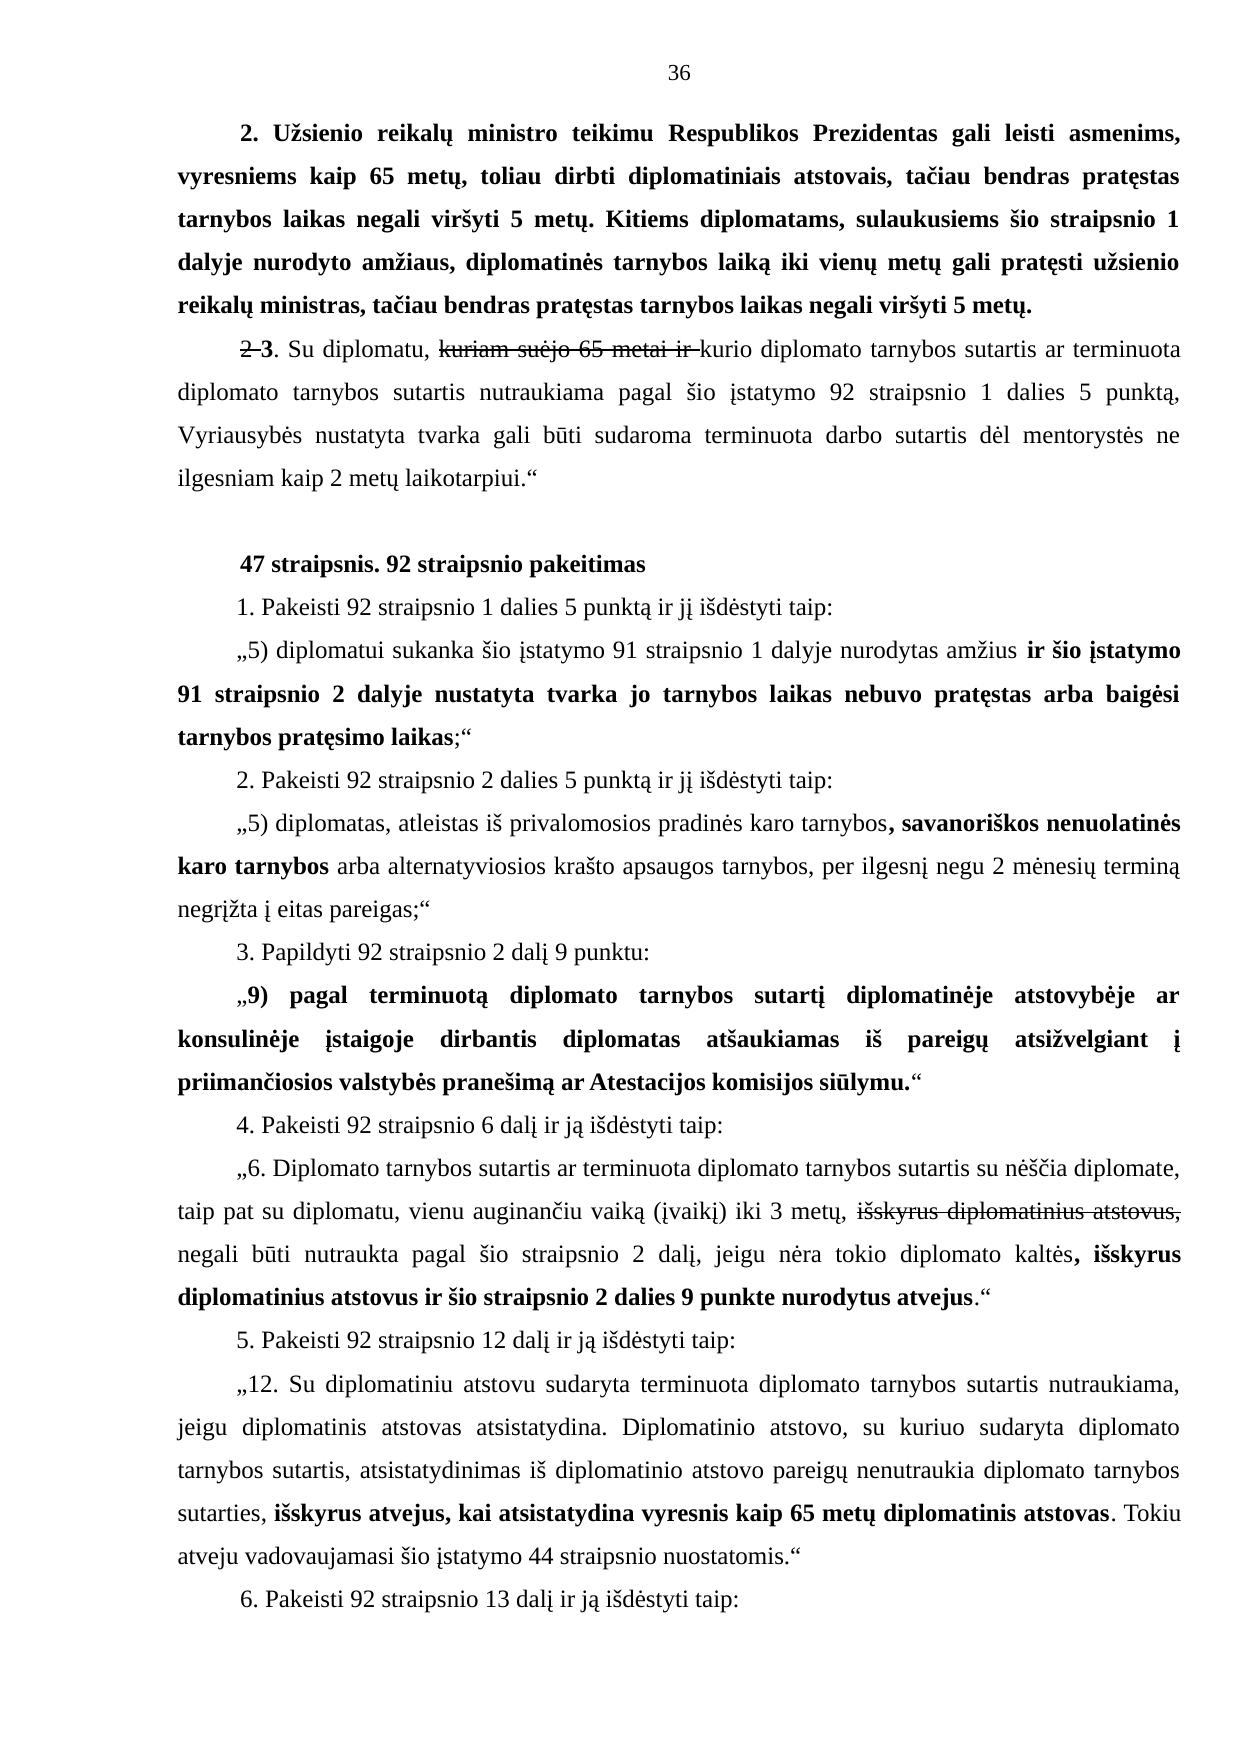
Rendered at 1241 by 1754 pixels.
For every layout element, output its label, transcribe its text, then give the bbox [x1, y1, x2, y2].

text 3. Papildyti 92 straipsnio 2 dalį 9 punktu: [177, 937, 1181, 966]
text „5) diplomatui sukanka šio įstatymo 91 straipsnio 1 dalyje nurodytas amžius ir šio įstatymo 91 straipsnio 2 dalyje nustatyta tvarka jo tarnybos laikas nebuvo pratęstas arba baigėsi tarnybos pratęsimo laikas;“ [177, 636, 1181, 751]
text 2. Užsienio reikalų ministro teikimu Respublikos Prezidentas gali leisti asmenims, vyresniems kaip 65 metų, toliau dirbti diplomatiniais atstovais, tačiau bendras pratęstas tarnybos laikas negali viršyti 5 metų. Kitiems diplomatams, sulaukusiems šio straipsnio 1 dalyje nurodyto amžiaus, diplomatinės tarnybos laiką iki vienų metų gali pratęsti užsienio reikalų ministras, tačiau bendras pratęstas tarnybos laikas negali viršyti 5 metų. [177, 118, 1181, 319]
text „12. Su diplomatiniu atstovu sudaryta terminuota diplomato tarnybos sutartis nutraukiama, jeigu diplomatinis atstovas atsistatydina. Diplomatinio atstovo, su kuriuo sudaryta diplomato tarnybos sutartis, atsistatydinimas iš diplomatinio atstovo pareigų nenutraukia diplomato tarnybos sutarties, išskyrus atvejus, kai atsistatydina vyresnis kaip 65 metų diplomatinis atstovas. Tokiu atveju vadovaujamasi šio įstatymo 44 straipsnio nuostatomis.“ [177, 1369, 1181, 1570]
text 47 straipsnis. 92 straipsnio pakeitimas [177, 549, 1181, 578]
text 2. Pakeisti 92 straipsnio 2 dalies 5 punktą ir jį išdėstyti taip: [177, 765, 1181, 794]
text 2 3. Su diplomatu, kuriam suėjo 65 metai ir kurio diplomato tarnybos sutartis ar terminuota diplomato tarnybos sutartis nutraukiama pagal šio įstatymo 92 straipsnio 1 dalies 5 punktą, Vyriausybės nustatyta tvarka gali būti sudaroma terminuota darbo sutartis dėl mentorystės ne ilgesniam kaip 2 metų laikotarpiui.“ [177, 334, 1181, 492]
text 5. Pakeisti 92 straipsnio 12 dalį ir ją išdėstyti taip: [177, 1326, 1181, 1354]
text „5) diplomatas, atleistas iš privalomosios pradinės karo tarnybos, savanoriškos nenuolatinės karo tarnybos arba alternatyviosios krašto apsaugos tarnybos, per ilgesnį negu 2 mėnesių terminą negrįžta į eitas pareigas;“ [177, 808, 1181, 923]
text 6. Pakeisti 92 straipsnio 13 dalį ir ją išdėstyti taip: [177, 1584, 1181, 1613]
text „6. Diplomato tarnybos sutartis ar terminuota diplomato tarnybos sutartis su nėščia diplomate, taip pat su diplomatu, vienu auginančiu vaiką (įvaikį) iki 3 metų, išskyrus diplomatinius atstovus, negali būti nutraukta pagal šio straipsnio 2 dalį, jeigu nėra tokio diplomato kaltės, išskyrus diplomatinius atstovus ir šio straipsnio 2 dalies 9 punkte nurodytus atvejus.“ [177, 1153, 1181, 1311]
text 1. Pakeisti 92 straipsnio 1 dalies 5 punktą ir jį išdėstyti taip: [177, 592, 1181, 621]
text 4. Pakeisti 92 straipsnio 6 dalį ir ją išdėstyti taip: [177, 1110, 1181, 1139]
text „9) pagal terminuotą diplomato tarnybos sutartį diplomatinėje atstovybėje ar konsulinėje įstaigoje dirbantis diplomatas atšaukiamas iš pareigų atsižvelgiant į priimančiosios valstybės pranešimą ar Atestacijos komisijos siūlymu.“ [177, 981, 1181, 1096]
